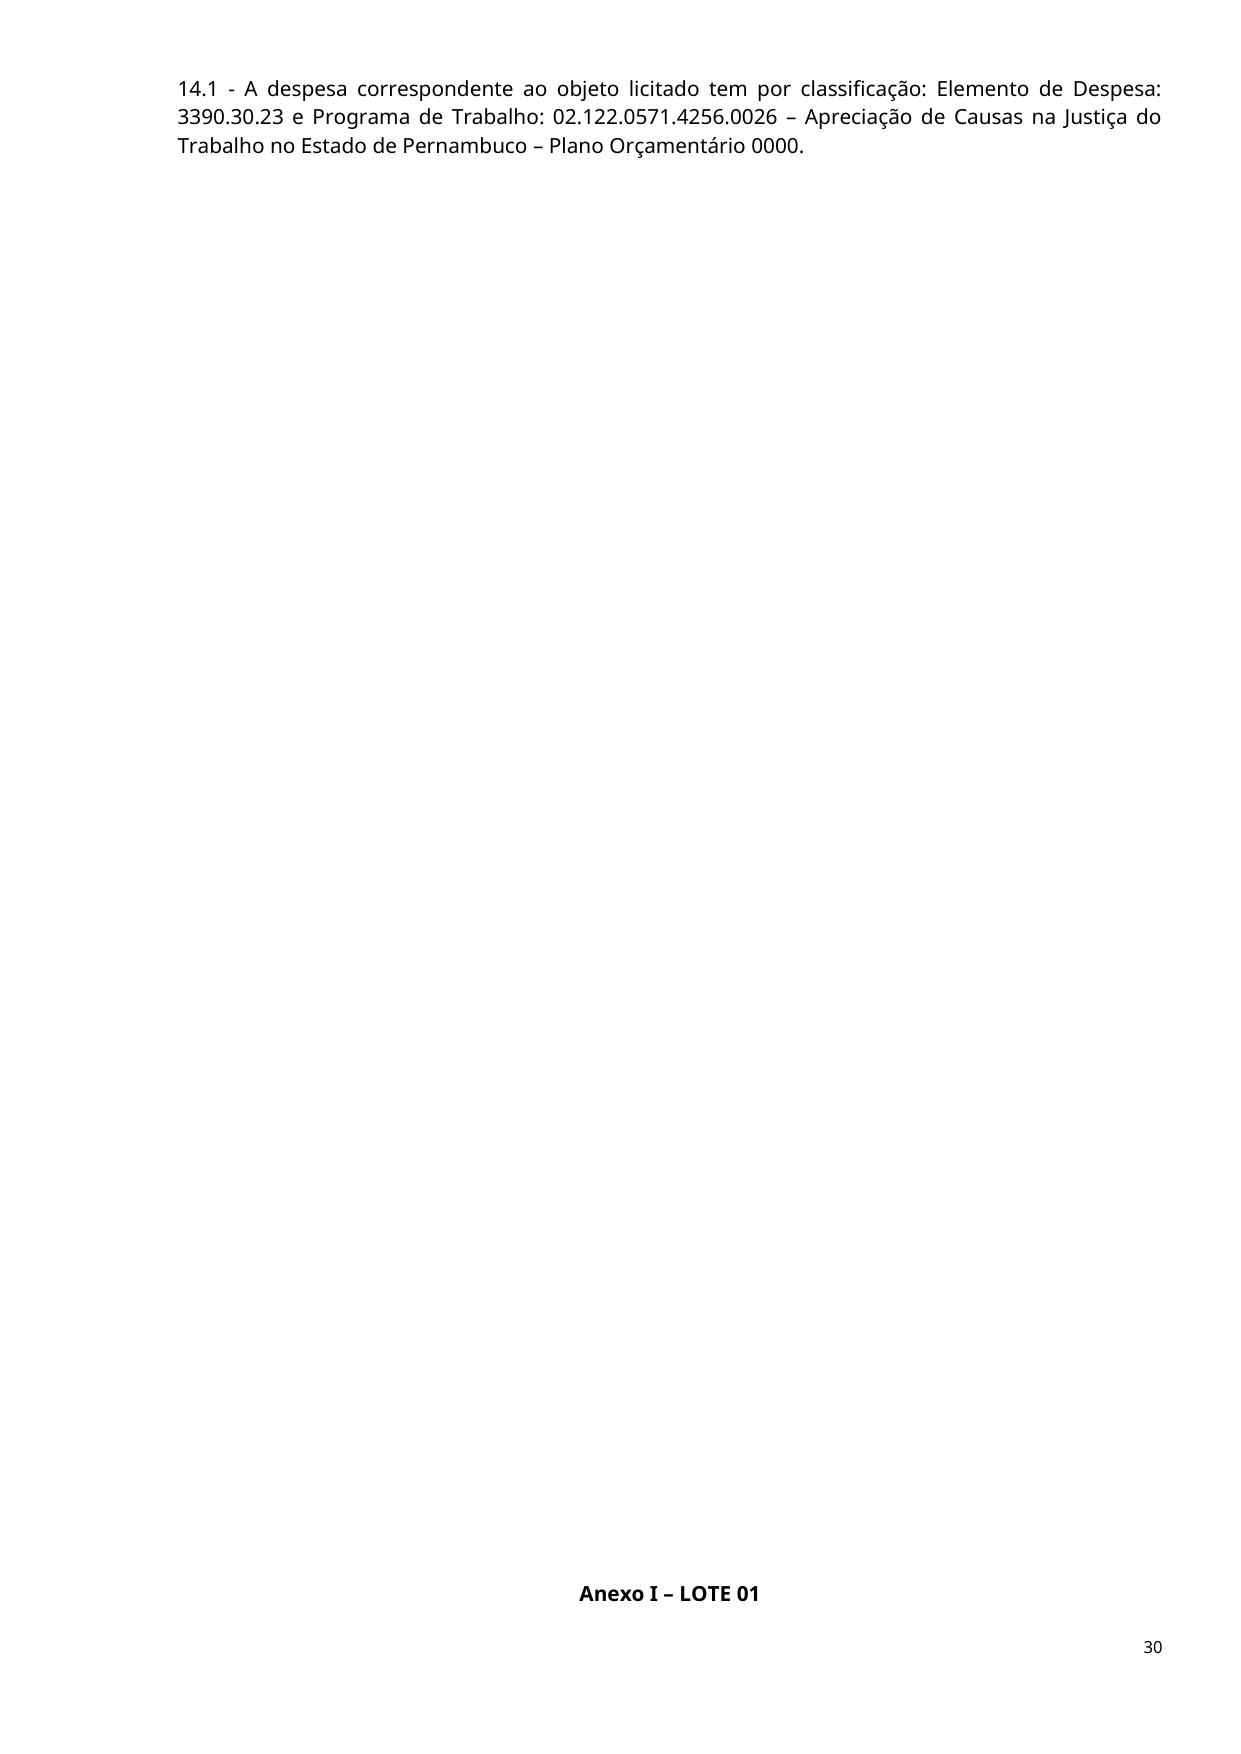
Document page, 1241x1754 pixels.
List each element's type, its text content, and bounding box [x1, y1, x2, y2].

text Anexo I – LOTE 01 [177, 1579, 1162, 1608]
text 14.1 - A despesa correspondente ao objeto licitado tem por classificação: Elemento de Despesa: 3390.30.23 e Programa de Trabalho: 02.122.0571.4256.0026 – Apreciação de Causas na Justiça do Trabalho no Estado de Pernambuco – Plano Orçamentário 0000. [177, 74, 1162, 159]
